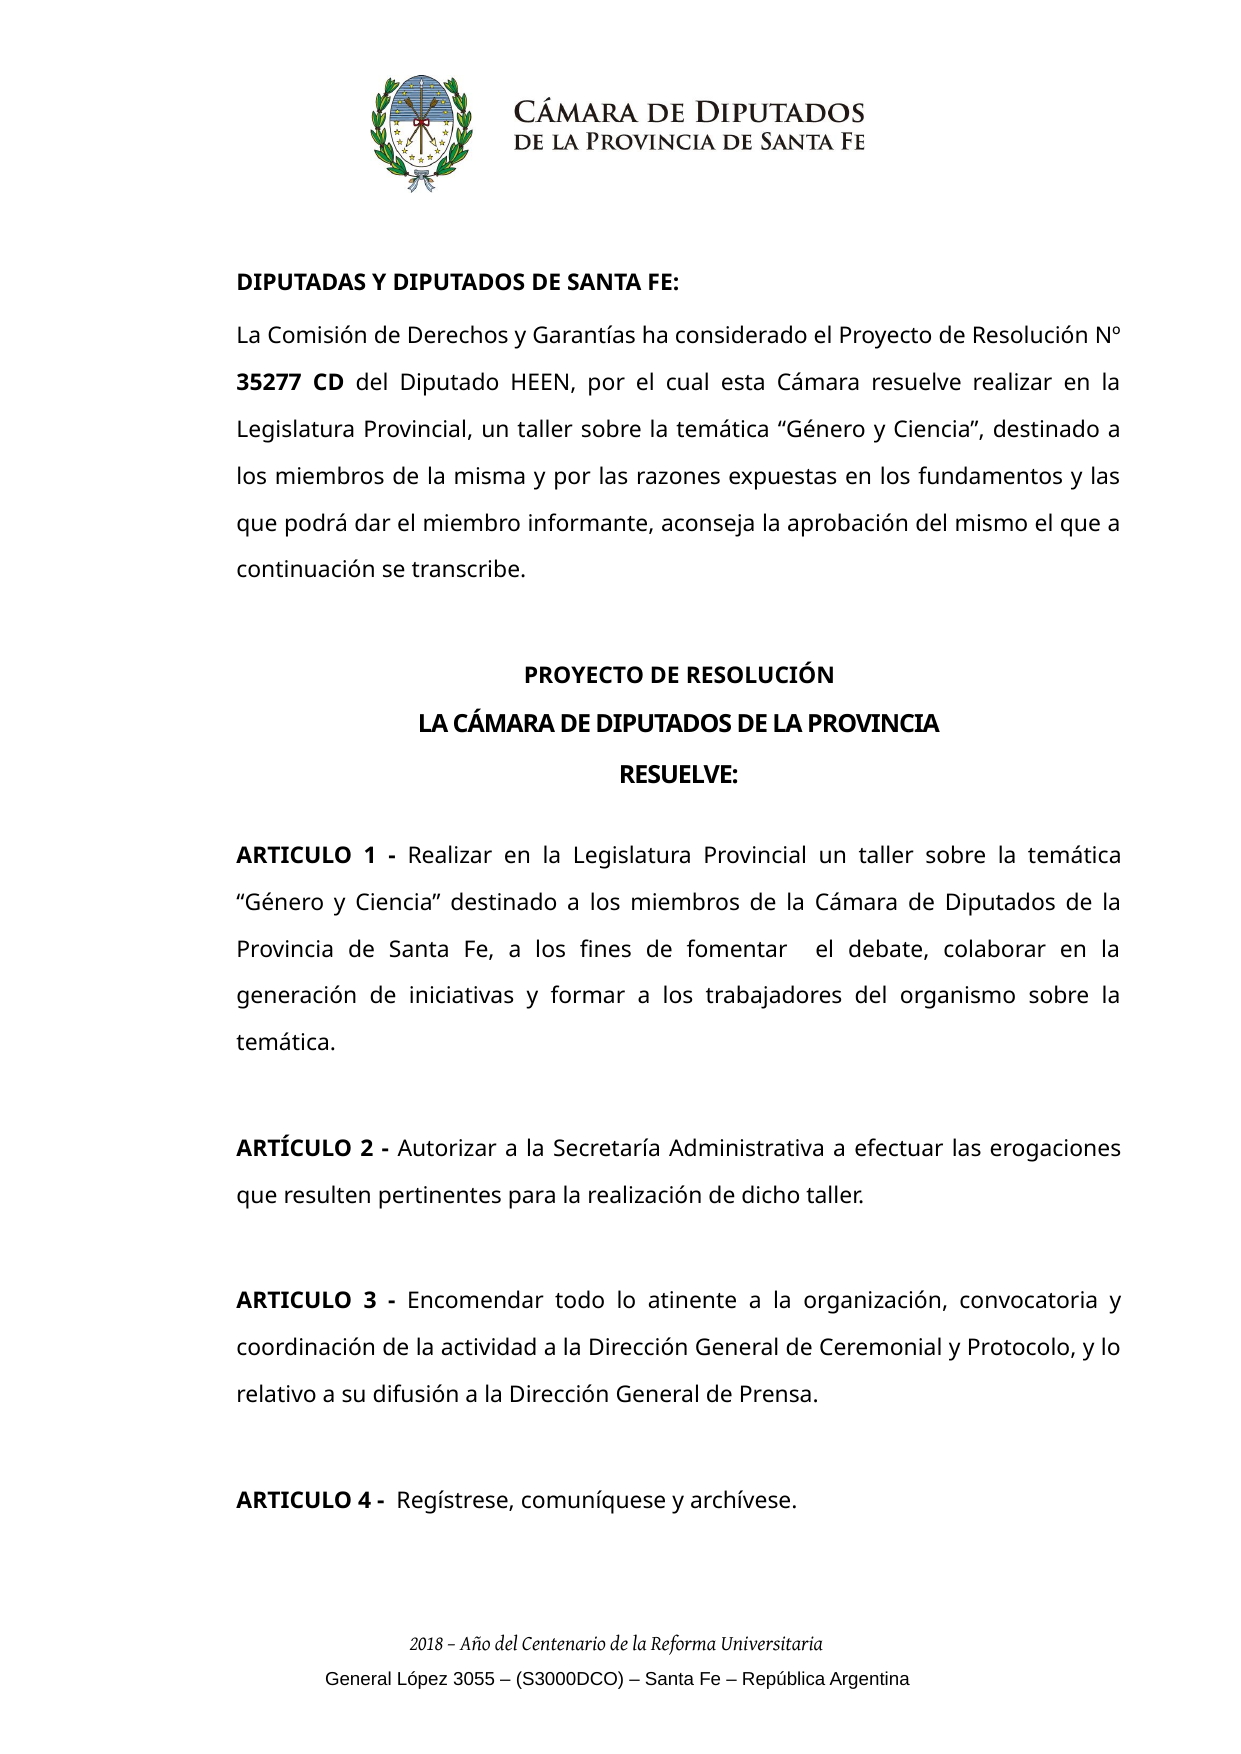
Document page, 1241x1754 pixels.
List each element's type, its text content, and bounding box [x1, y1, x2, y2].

text ARTÍCULO 2 - Autorizar a la Secretaría Administrativa a efectuar las erogaciones que resulten pertinentes para la realización de dicho taller. [236, 1132, 1122, 1210]
text ARTICULO 1 - Realizar en la Legislatura Provincial un taller sobre la temática “Género y Ciencia” destinado a los miembros de la Cámara de Diputados de la Provincia de Santa Fe, a los fines de fomentar el debate, colaborar en la generación de iniciativas y formar a los trabajadores del organismo sobre la temática. [236, 839, 1122, 1058]
text ARTICULO 3 - Encomendar todo lo atinente a la organización, convocatoria y coordinación de la actividad a la Dirección General de Ceremonial y Protocolo, y lo relativo a su difusión a la Dirección General de Prensa. [236, 1284, 1122, 1409]
text RESUELVE: [236, 757, 1122, 791]
text La Comisión de Derechos y Garantías ha considerado el Proyecto de Resolución Nº 35277 CD del Diputado HEEN, por el cual esta Cámara resuelve realizar en la Legislatura Provincial, un taller sobre la temática “Género y Ciencia”, destinado a los miembros de la misma y por las razones expuestas en los fundamentos y las que podrá dar el miembro informante, aconseja la aprobación del mismo el que a continuación se transcribe. [236, 319, 1122, 584]
text PROYECTO DE RESOLUCIÓN [236, 659, 1122, 690]
text DIPUTADAS Y DIPUTADOS DE SANTA FE: [236, 266, 1122, 297]
text LA CÁMARA DE DIPUTADOS DE LA PROVINCIA [236, 706, 1122, 740]
picture [370, 75, 865, 197]
text ARTICULO 4 - Regístrese, comuníquese y archívese. [236, 1484, 1122, 1515]
